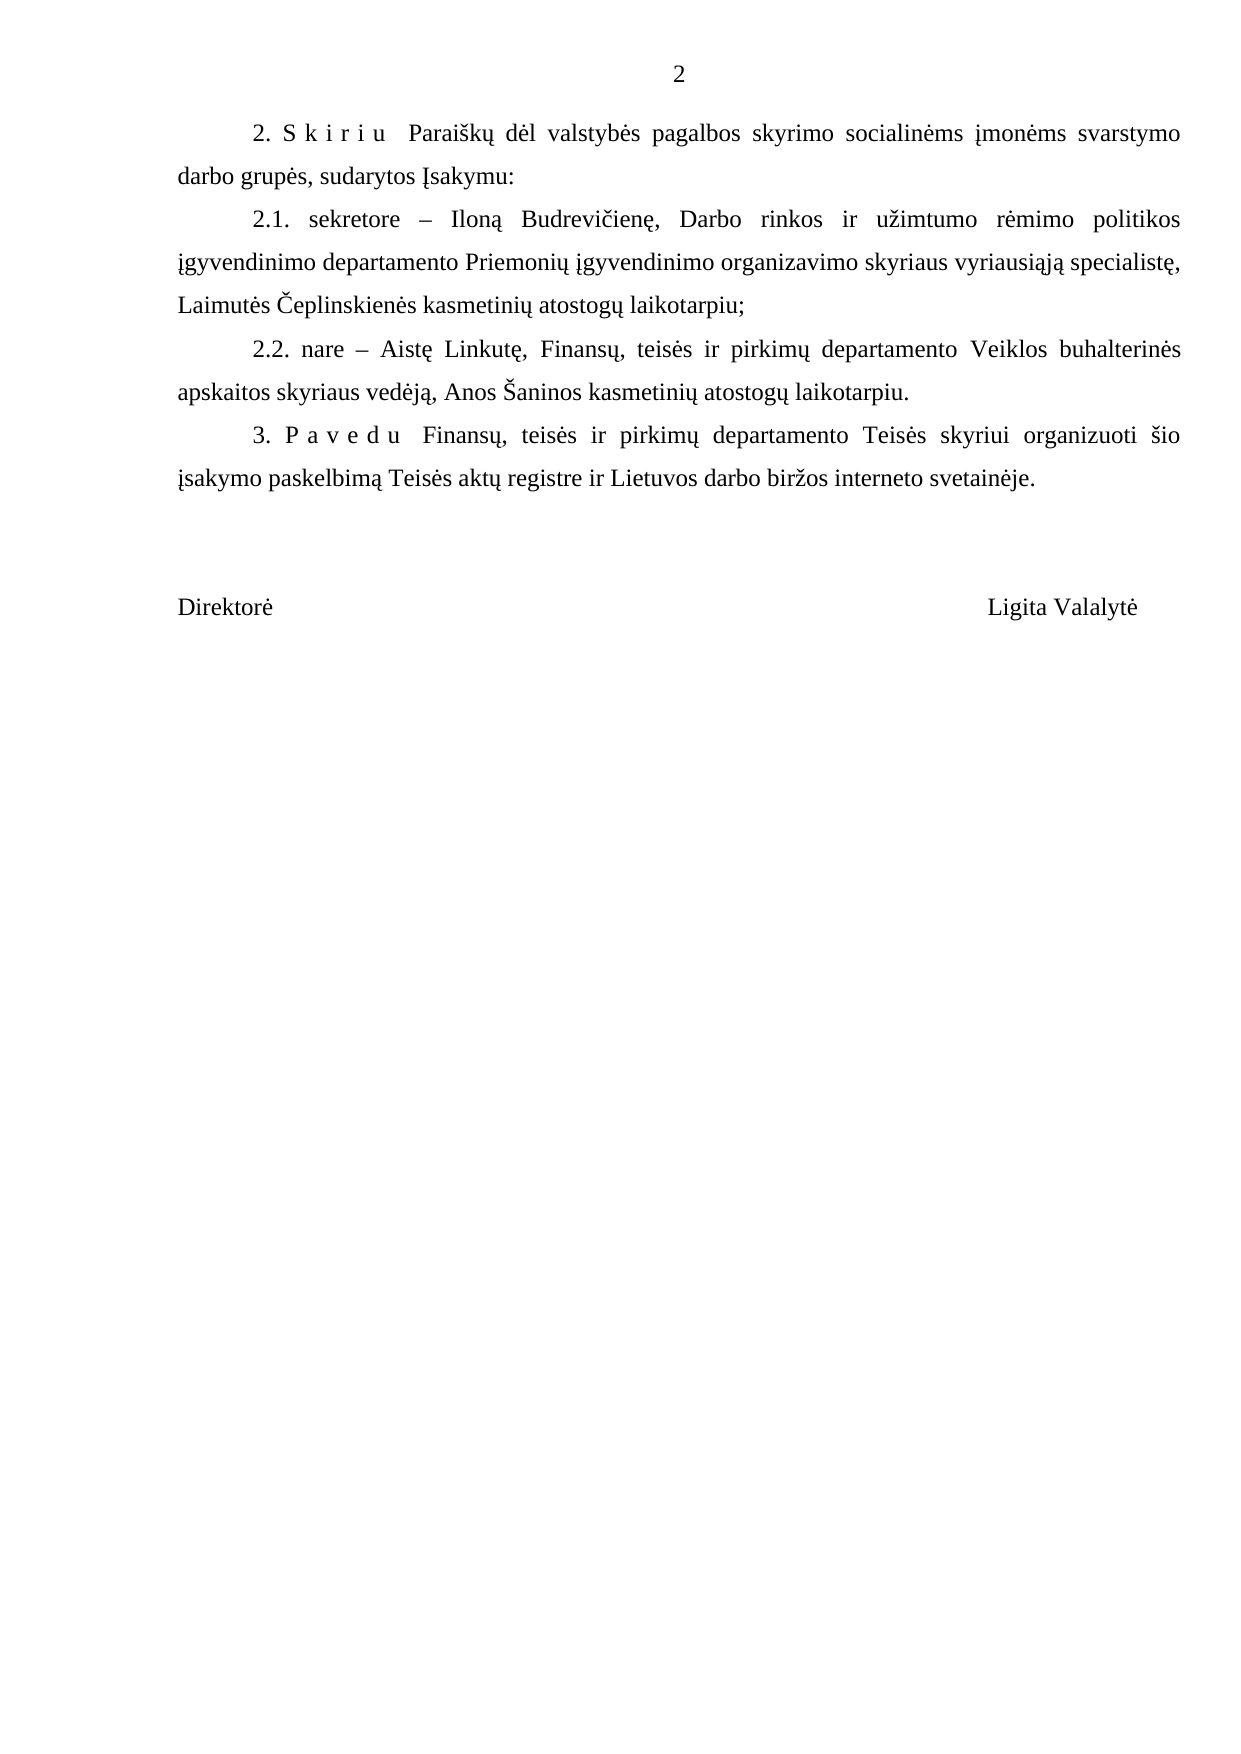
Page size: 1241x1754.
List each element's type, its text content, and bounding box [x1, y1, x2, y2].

text 2. Skiriu Paraiškų dėl valstybės pagalbos skyrimo socialinėms įmonėms svarstymo darbo grupės, sudarytos Įsakymu: [177, 118, 1181, 190]
text 3. Pavedu Finansų, teisės ir pirkimų departamento Teisės skyriui organizuoti šio įsakymo paskelbimą Teisės aktų registre ir Lietuvos darbo biržos interneto svetainėje. [177, 420, 1181, 492]
text 2.1. sekretore – Iloną Budrevičienę, Darbo rinkos ir užimtumo rėmimo politikos įgyvendinimo departamento Priemonių įgyvendinimo organizavimo skyriaus vyriausiąją specialistę, Laimutės Čeplinskienės kasmetinių atostogų laikotarpiu; [177, 204, 1181, 319]
text 2.2. nare – Aistę Linkutę, Finansų, teisės ir pirkimų departamento Veiklos buhalterinės apskaitos skyriaus vedėją, Anos Šaninos kasmetinių atostogų laikotarpiu. [177, 334, 1181, 406]
text Direktorė Ligita Valalytė [177, 592, 1181, 621]
